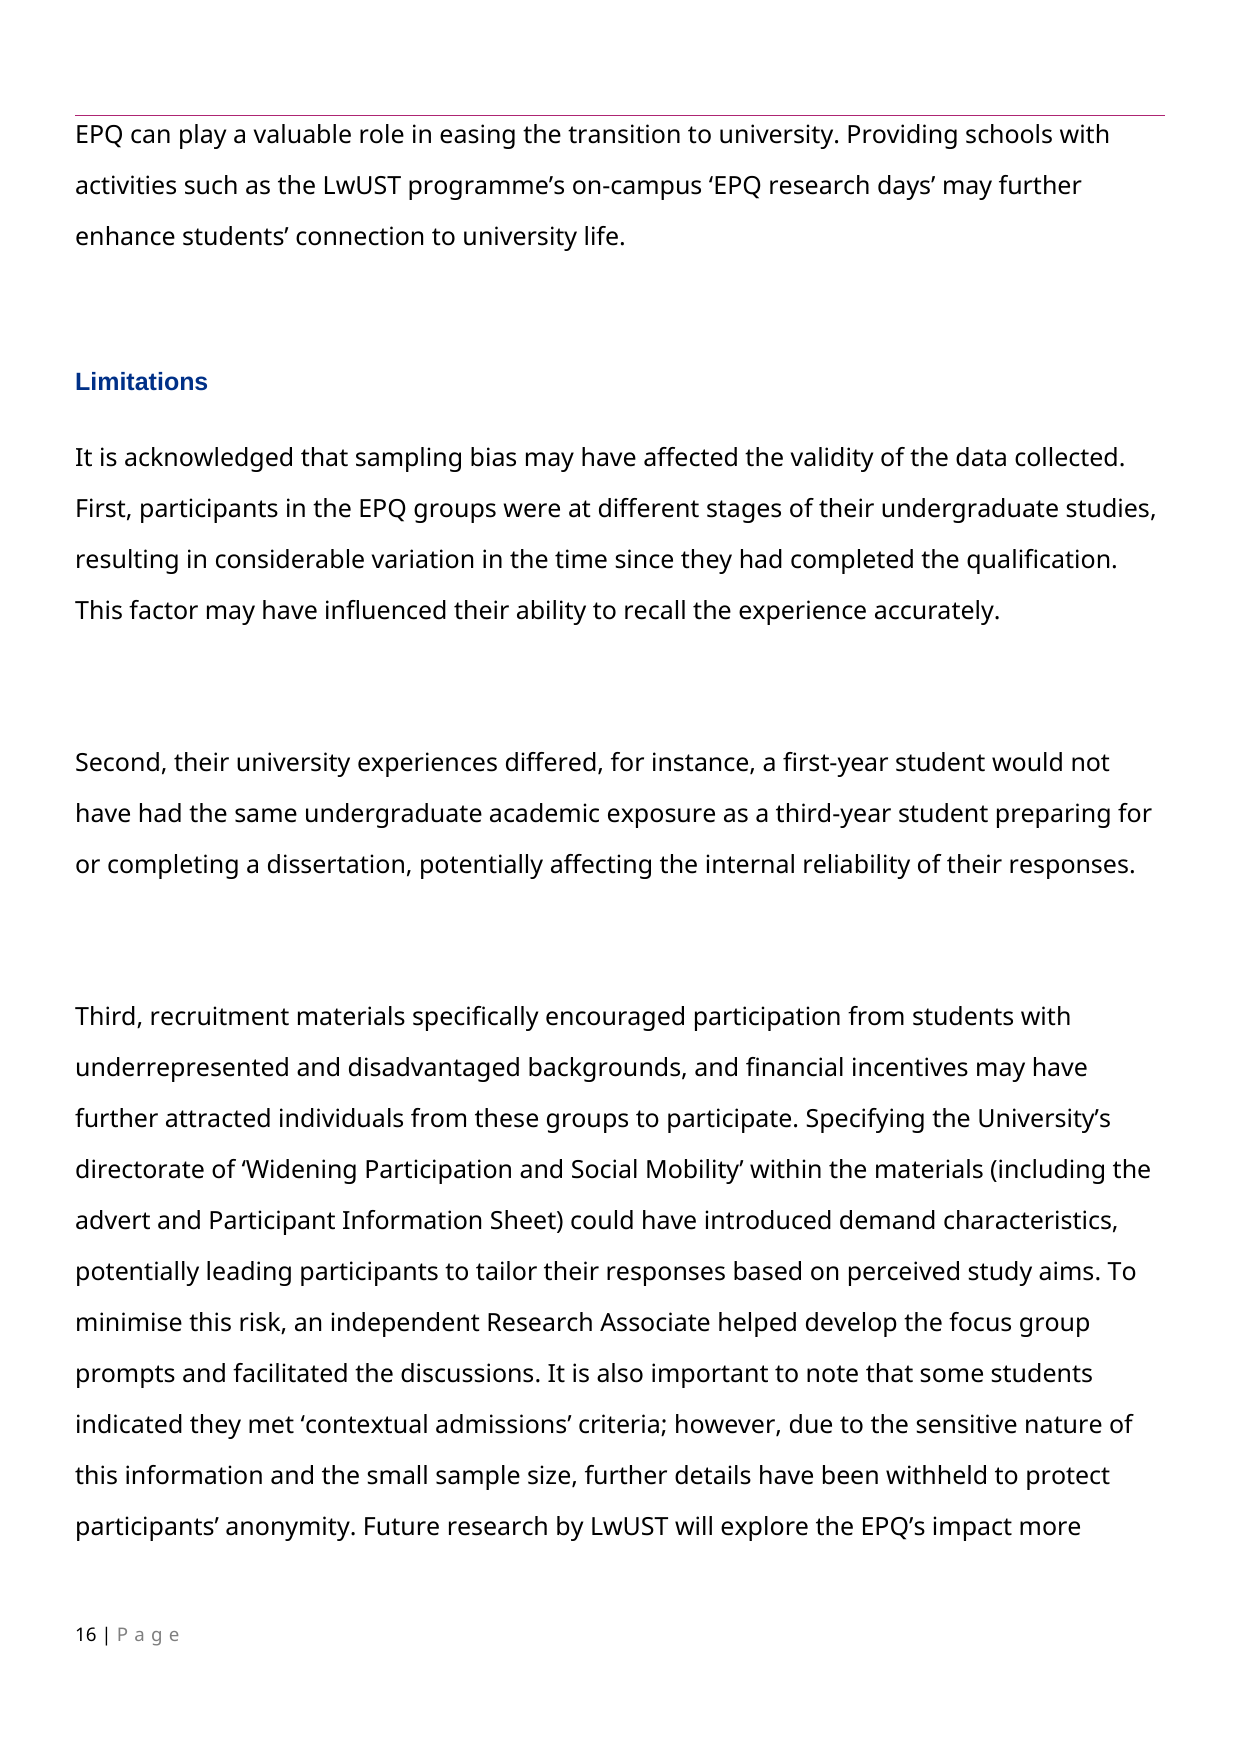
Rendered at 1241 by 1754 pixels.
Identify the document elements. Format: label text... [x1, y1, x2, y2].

text It is acknowledged that sampling bias may have affected the validity of the data collected. First, participants in the EPQ groups were at different stages of their undergraduate studies, resulting in considerable variation in the time since they had completed the qualification. This factor may have influenced their ability to recall the experience accurately. [75, 439, 1165, 626]
text Third, recruitment materials specifically encouraged participation from students with underrepresented and disadvantaged backgrounds, and financial incentives may have further attracted individuals from these groups to participate. Specifying the University’s directorate of ‘Widening Participation and Social Mobility’ within the materials (including the advert and Participant Information Sheet) could have introduced demand characteristics, potentially leading participants to tailor their responses based on perceived study aims. To minimise this risk, an independent Research Associate helped develop the focus group prompts and facilitated the discussions. It is also important to note that some students indicated they met ‘contextual admissions’ criteria; however, due to the sensitive nature of this information and the small sample size, further details have been withheld to protect participants’ anonymity. Future research by LwUST will explore the EPQ’s impact more [75, 999, 1165, 1543]
text Second, their university experiences differed, for instance, a first-year student would not have had the same undergraduate academic exposure as a third-year student preparing for or completing a dissertation, potentially affecting the internal reliability of their responses. [75, 744, 1165, 881]
text EPQ can play a valuable role in easing the transition to university. Providing schools with activities such as the LwUST programme’s on-campus ‘EPQ research days’ may further enhance students’ connection to university life. [75, 116, 1165, 252]
subtitle Limitations [75, 367, 1165, 396]
